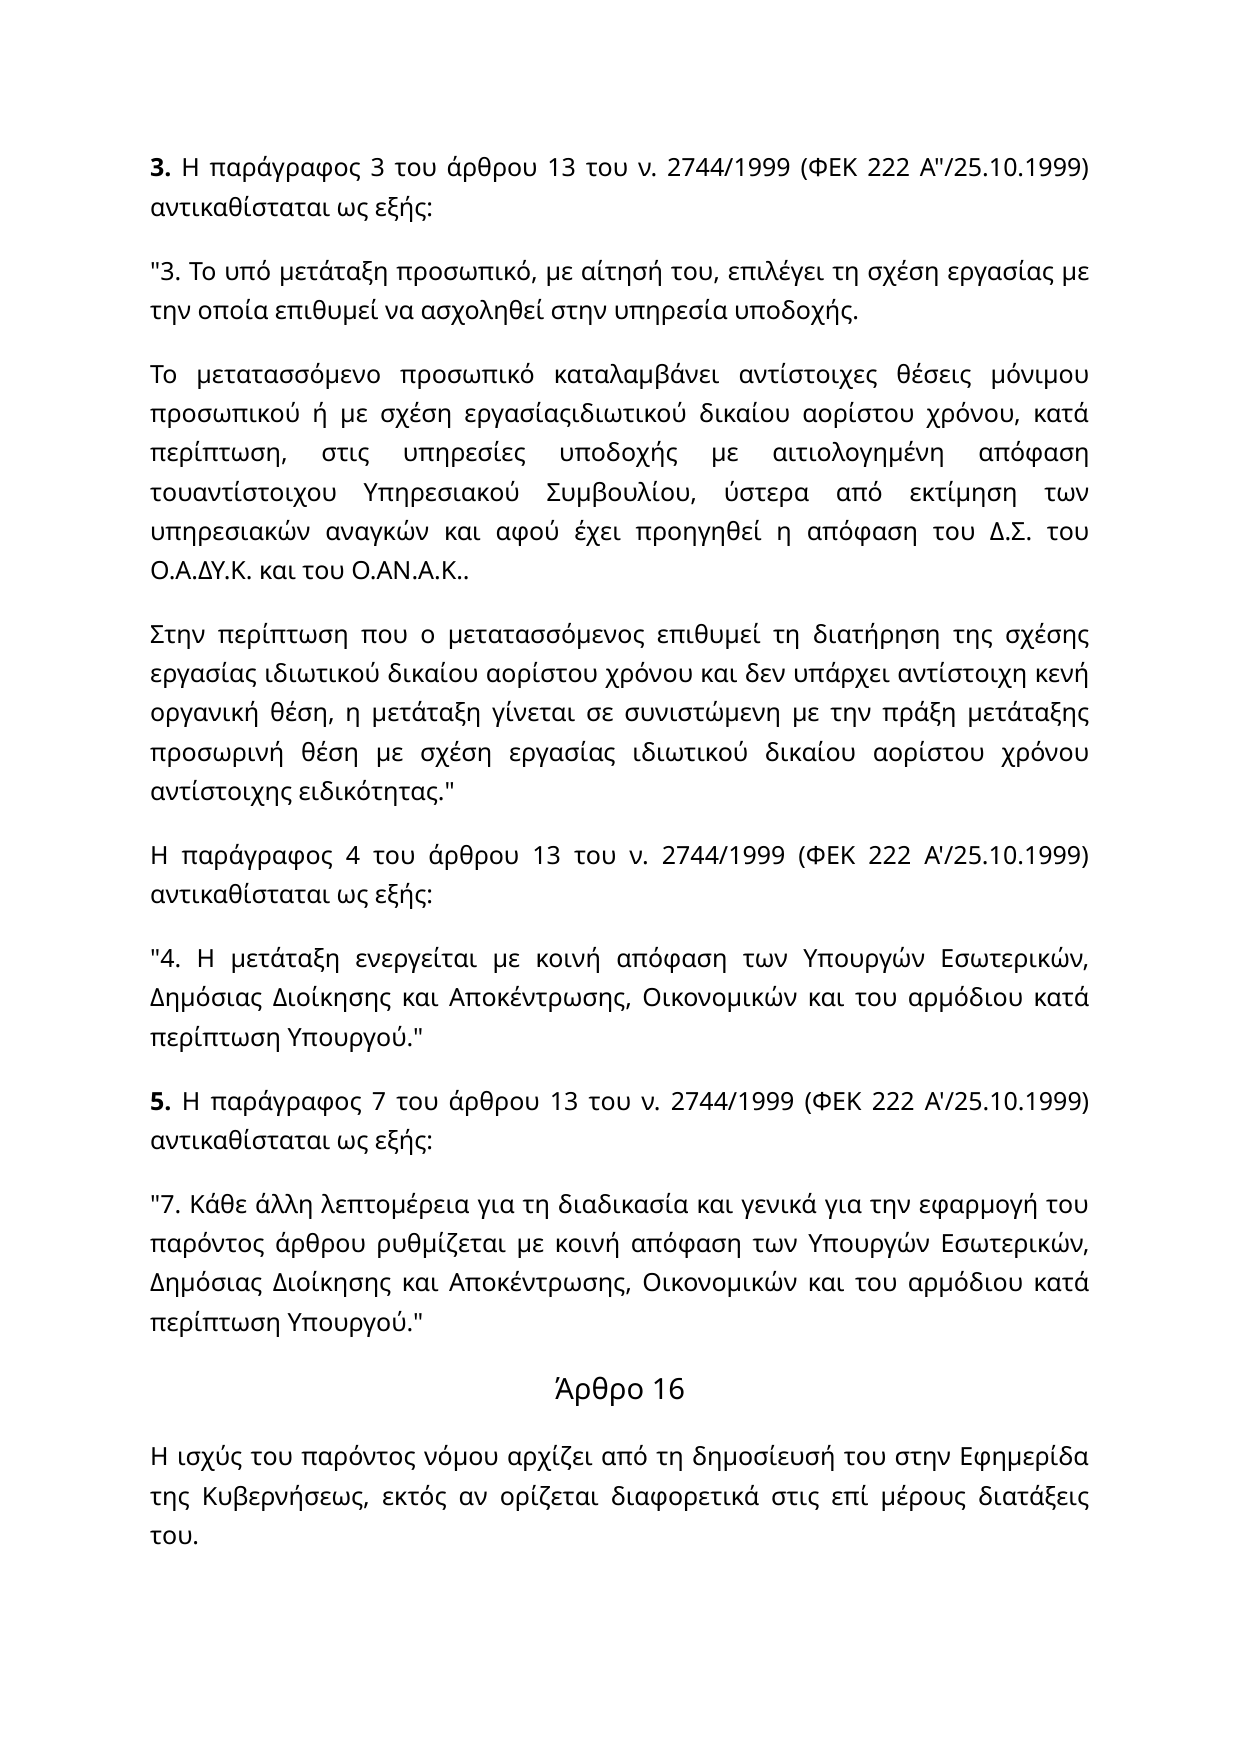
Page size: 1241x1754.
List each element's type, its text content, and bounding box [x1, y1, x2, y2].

text To μετατασσόμενο προσωπικό καταλαμβάνει αντίστοιχες θέσεις μόνιμου προσωπικού ή με σχέση εργασίαςιδιωτικού δικαίου αορίστου χρόνου, κατά περίπτωση, στις υπηρεσίες υποδοχής με αιτιολογημένη απόφαση τουαντίστοιχου Υπηρεσιακού Συμβουλίου, ύστερα από εκτίμηση των υπηρεσιακών αναγκών και αφού έχει προηγηθεί η απόφαση του Δ.Σ. του Ο.Α.ΔΥ.Κ. και του Ο.ΑΝ.Α.Κ.. [150, 357, 1090, 587]
text "4. Η μετάταξη ενεργείται με κοινή απόφαση των Υπουργών Εσωτερικών, Δημόσιας Διοίκησης και Αποκέντρωσης, Οικονομικών και του αρμόδιου κατά περίπτωση Υπουργού." [150, 941, 1090, 1053]
text "7. Κάθε άλλη λεπτομέρεια για τη διαδικασία και γενικά για την εφαρμογή του παρόντος άρθρου ρυθμίζεται με κοινή απόφαση των Υπουργών Εσωτερικών, Δημόσιας Διοίκησης και Αποκέντρωσης, Οικονομικών και του αρμόδιου κατά περίπτωση Υπουργού." [150, 1187, 1090, 1338]
text Στην περίπτωση που ο μετατασσόμενος επιθυμεί τη διατήρηση της σχέσης εργασίας ιδιωτικού δικαίου αορίστου χρόνου και δεν υπάρχει αντίστοιχη κενή οργανική θέση, η μετάταξη γίνεται σε συνιστώμενη με την πράξη μετάταξης προσωρινή θέση με σχέση εργασίας ιδιωτικού δικαίου αορίστου χρόνου αντίστοιχης ειδικότητας." [150, 617, 1090, 807]
text "3. To υπό μετάταξη προσωπικό, με αίτησή του, επιλέγει τη σχέση εργασίας με την οποία επιθυμεί να ασχοληθεί στην υπηρεσία υποδοχής. [150, 253, 1090, 327]
text Η ισχύς του παρόντος νόμου αρχίζει από τη δημοσίευσή του στην Εφημερίδα της Κυβερνήσεως, εκτός αν ορίζεται διαφορετικά στις επί μέρους διατάξεις του. [150, 1439, 1090, 1551]
text 3. Η παράγραφος 3 του άρθρου 13 του ν. 2744/1999 (ΦΕΚ 222 Α"/25.10.1999) αντικαθίσταται ως εξής: [150, 150, 1090, 223]
subtitle Άρθρο 16 [150, 1368, 1090, 1408]
text Η παράγραφος 4 του άρθρου 13 του ν. 2744/1999 (ΦΕΚ 222 Α'/25.10.1999) αντικαθίσταται ως εξής: [150, 837, 1090, 911]
text 5. Η παράγραφος 7 του άρθρου 13 του ν. 2744/1999 (ΦΕΚ 222 Α'/25.10.1999) αντικαθίσταται ως εξής: [150, 1083, 1090, 1157]
